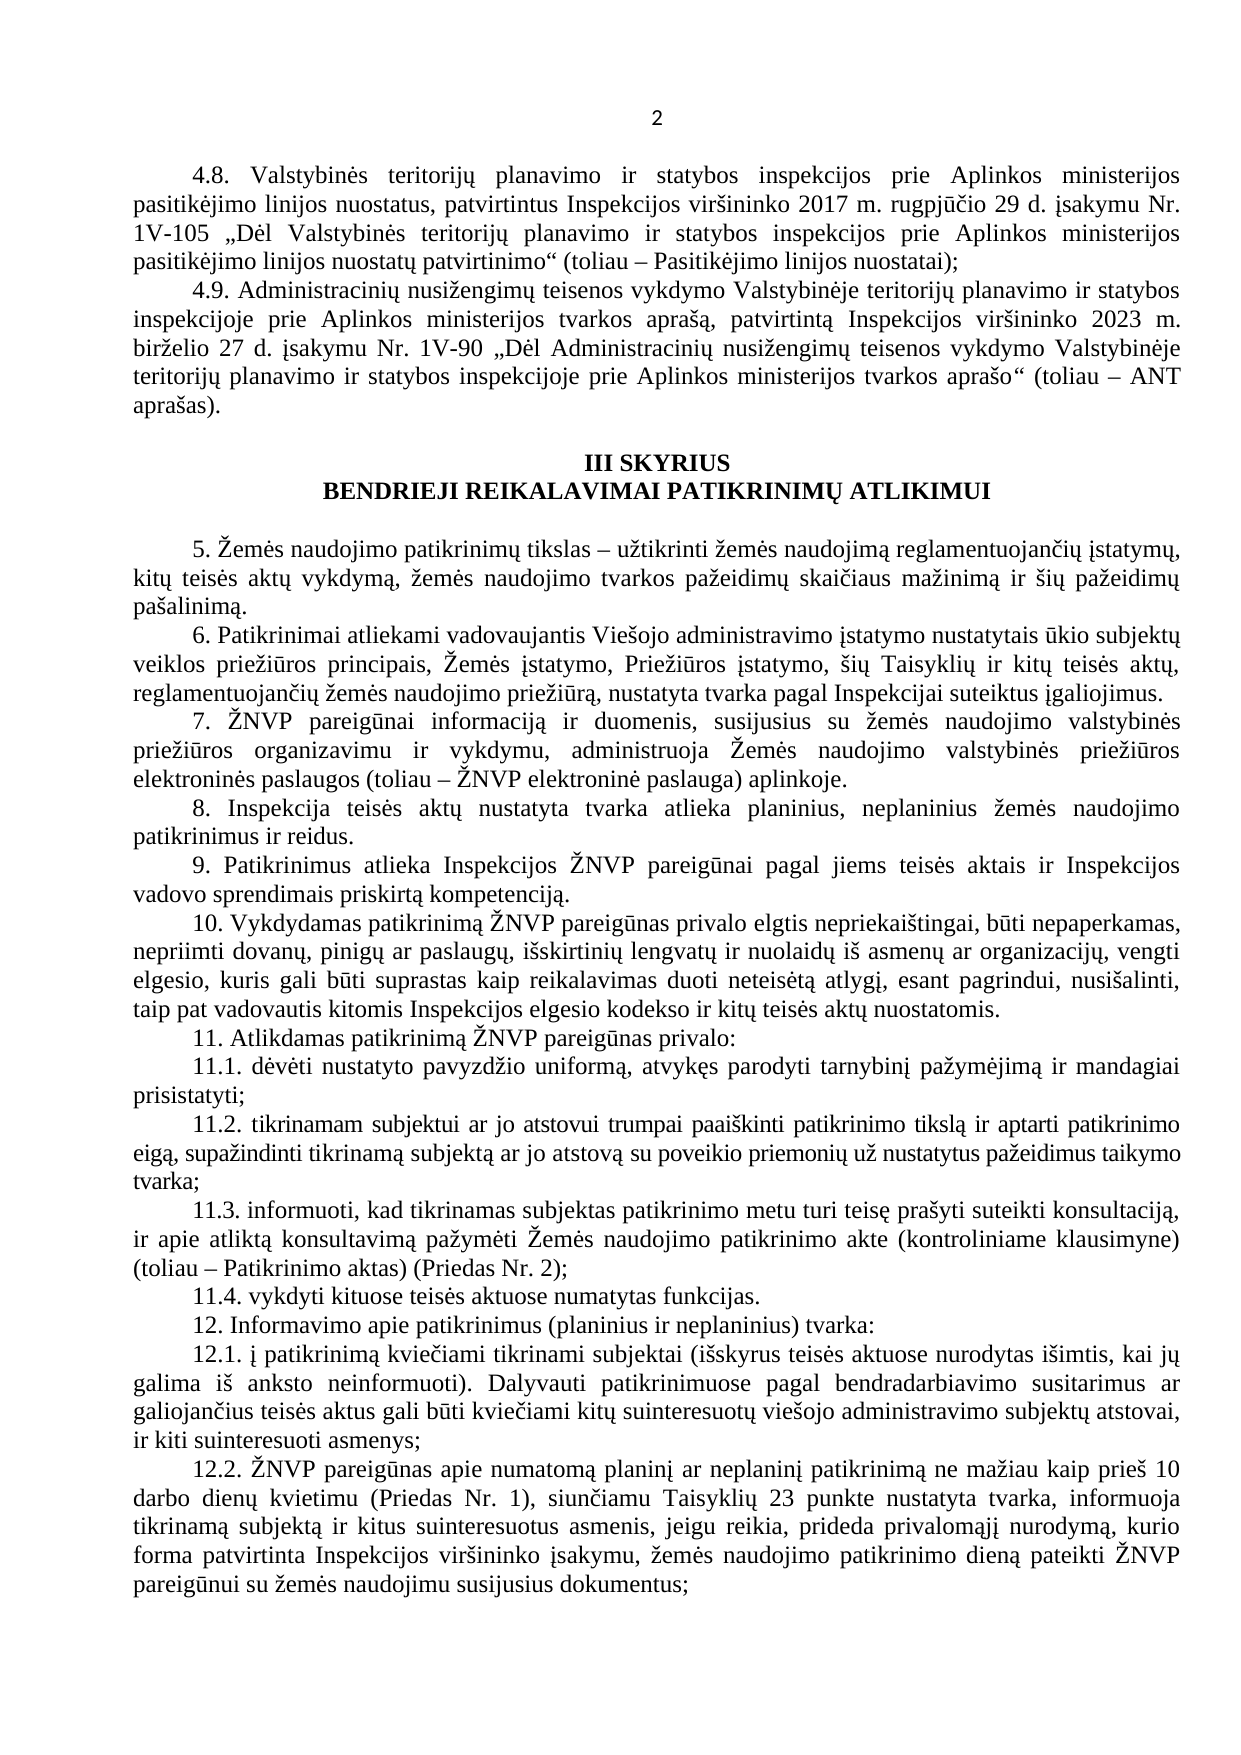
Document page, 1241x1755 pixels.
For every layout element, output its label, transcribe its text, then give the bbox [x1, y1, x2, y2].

text BENDRIEJI REIKALAVIMAI PATIKRINIMŲ ATLIKIMUI [133, 476, 1181, 505]
text 5. Žemės naudojimo patikrinimų tikslas – užtikrinti žemės naudojimą reglamentuojančių įstatymų, kitų teisės aktų vykdymą, žemės naudojimo tvarkos pažeidimų skaičiaus mažinimą ir šių pažeidimų pašalinimą. [133, 534, 1181, 620]
text 11.3. informuoti, kad tikrinamas subjektas patikrinimo metu turi teisę prašyti suteikti konsultaciją, ir apie atliktą konsultavimą pažymėti Žemės naudojimo patikrinimo akte (kontroliniame klausimyne) (toliau – Patikrinimo aktas) (Priedas Nr. 2); [133, 1195, 1181, 1281]
text 4.9. Administracinių nusižengimų teisenos vykdymo Valstybinėje teritorijų planavimo ir statybos inspekcijoje prie Aplinkos ministerijos tvarkos aprašą, patvirtintą Inspekcijos viršininko 2023 m. birželio 27 d. įsakymu Nr. 1V-90 „Dėl Administracinių nusižengimų teisenos vykdymo Valstybinėje teritorijų planavimo ir statybos inspekcijoje prie Aplinkos ministerijos tvarkos aprašo“ (toliau – ANT aprašas). [133, 275, 1181, 419]
text III SKYRIUS [133, 448, 1181, 476]
text 6. Patikrinimai atliekami vadovaujantis Viešojo administravimo įstatymo nustatytais ūkio subjektų veiklos priežiūros principais, Žemės įstatymo, Priežiūros įstatymo, šių Taisyklių ir kitų teisės aktų, reglamentuojančių žemės naudojimo priežiūrą, nustatyta tvarka pagal Inspekcijai suteiktus įgaliojimus. [133, 620, 1181, 706]
text 12.2. ŽNVP pareigūnas apie numatomą planinį ar neplaninį patikrinimą ne mažiau kaip prieš 10 darbo dienų kvietimu (Priedas Nr. 1), siunčiamu Taisyklių 23 punkte nustatyta tvarka, informuoja tikrinamą subjektą ir kitus suinteresuotus asmenis, jeigu reikia, prideda privalomąjį nurodymą, kurio forma patvirtinta Inspekcijos viršininko įsakymu, žemės naudojimo patikrinimo dieną pateikti ŽNVP pareigūnui su žemės naudojimu susijusius dokumentus; [133, 1454, 1181, 1598]
text 11.4. vykdyti kituose teisės aktuose numatytas funkcijas. [133, 1281, 1181, 1310]
text 11.2. tikrinamam subjektui ar jo atstovui trumpai paaiškinti patikrinimo tikslą ir aptarti patikrinimo eigą, supažindinti tikrinamą subjektą ar jo atstovą su poveikio priemonių už nustatytus pažeidimus taikymo tvarka; [133, 1109, 1181, 1195]
text 4.8. Valstybinės teritorijų planavimo ir statybos inspekcijos prie Aplinkos ministerijos pasitikėjimo linijos nuostatus, patvirtintus Inspekcijos viršininko 2017 m. rugpjūčio 29 d. įsakymu Nr. 1V-105 „Dėl Valstybinės teritorijų planavimo ir statybos inspekcijos prie Aplinkos ministerijos pasitikėjimo linijos nuostatų patvirtinimo“ (toliau – Pasitikėjimo linijos nuostatai); [133, 160, 1181, 275]
text 12.1. į patikrinimą kviečiami tikrinami subjektai (išskyrus teisės aktuose nurodytas išimtis, kai jų galima iš anksto neinformuoti). Dalyvauti patikrinimuose pagal bendradarbiavimo susitarimus ar galiojančius teisės aktus gali būti kviečiami kitų suinteresuotų viešojo administravimo subjektų atstovai, ir kiti suinteresuoti asmenys; [133, 1339, 1181, 1454]
text 10. Vykdydamas patikrinimą ŽNVP pareigūnas privalo elgtis nepriekaištingai, būti nepaperkamas, nepriimti dovanų, pinigų ar paslaugų, išskirtinių lengvatų ir nuolaidų iš asmenų ar organizacijų, vengti elgesio, kuris gali būti suprastas kaip reikalavimas duoti neteisėtą atlygį, esant pagrindui, nusišalinti, taip pat vadovautis kitomis Inspekcijos elgesio kodekso ir kitų teisės aktų nuostatomis. [133, 908, 1181, 1023]
text 9. Patikrinimus atlieka Inspekcijos ŽNVP pareigūnai pagal jiems teisės aktais ir Inspekcijos vadovo sprendimais priskirtą kompetenciją. [133, 850, 1181, 908]
text 12. Informavimo apie patikrinimus (planinius ir neplaninius) tvarka: [133, 1310, 1181, 1339]
text 7. ŽNVP pareigūnai informaciją ir duomenis, susijusius su žemės naudojimo valstybinės priežiūros organizavimu ir vykdymu, administruoja Žemės naudojimo valstybinės priežiūros elektroninės paslaugos (toliau – ŽNVP elektroninė paslauga) aplinkoje. [133, 706, 1181, 793]
text 11.1. dėvėti nustatyto pavyzdžio uniformą, atvykęs parodyti tarnybinį pažymėjimą ir mandagiai prisistatyti; [133, 1051, 1181, 1109]
text 8. Inspekcija teisės aktų nustatyta tvarka atlieka planinius, neplaninius žemės naudojimo patikrinimus ir reidus. [133, 793, 1181, 850]
text 11. Atlikdamas patikrinimą ŽNVP pareigūnas privalo: [133, 1023, 1181, 1051]
